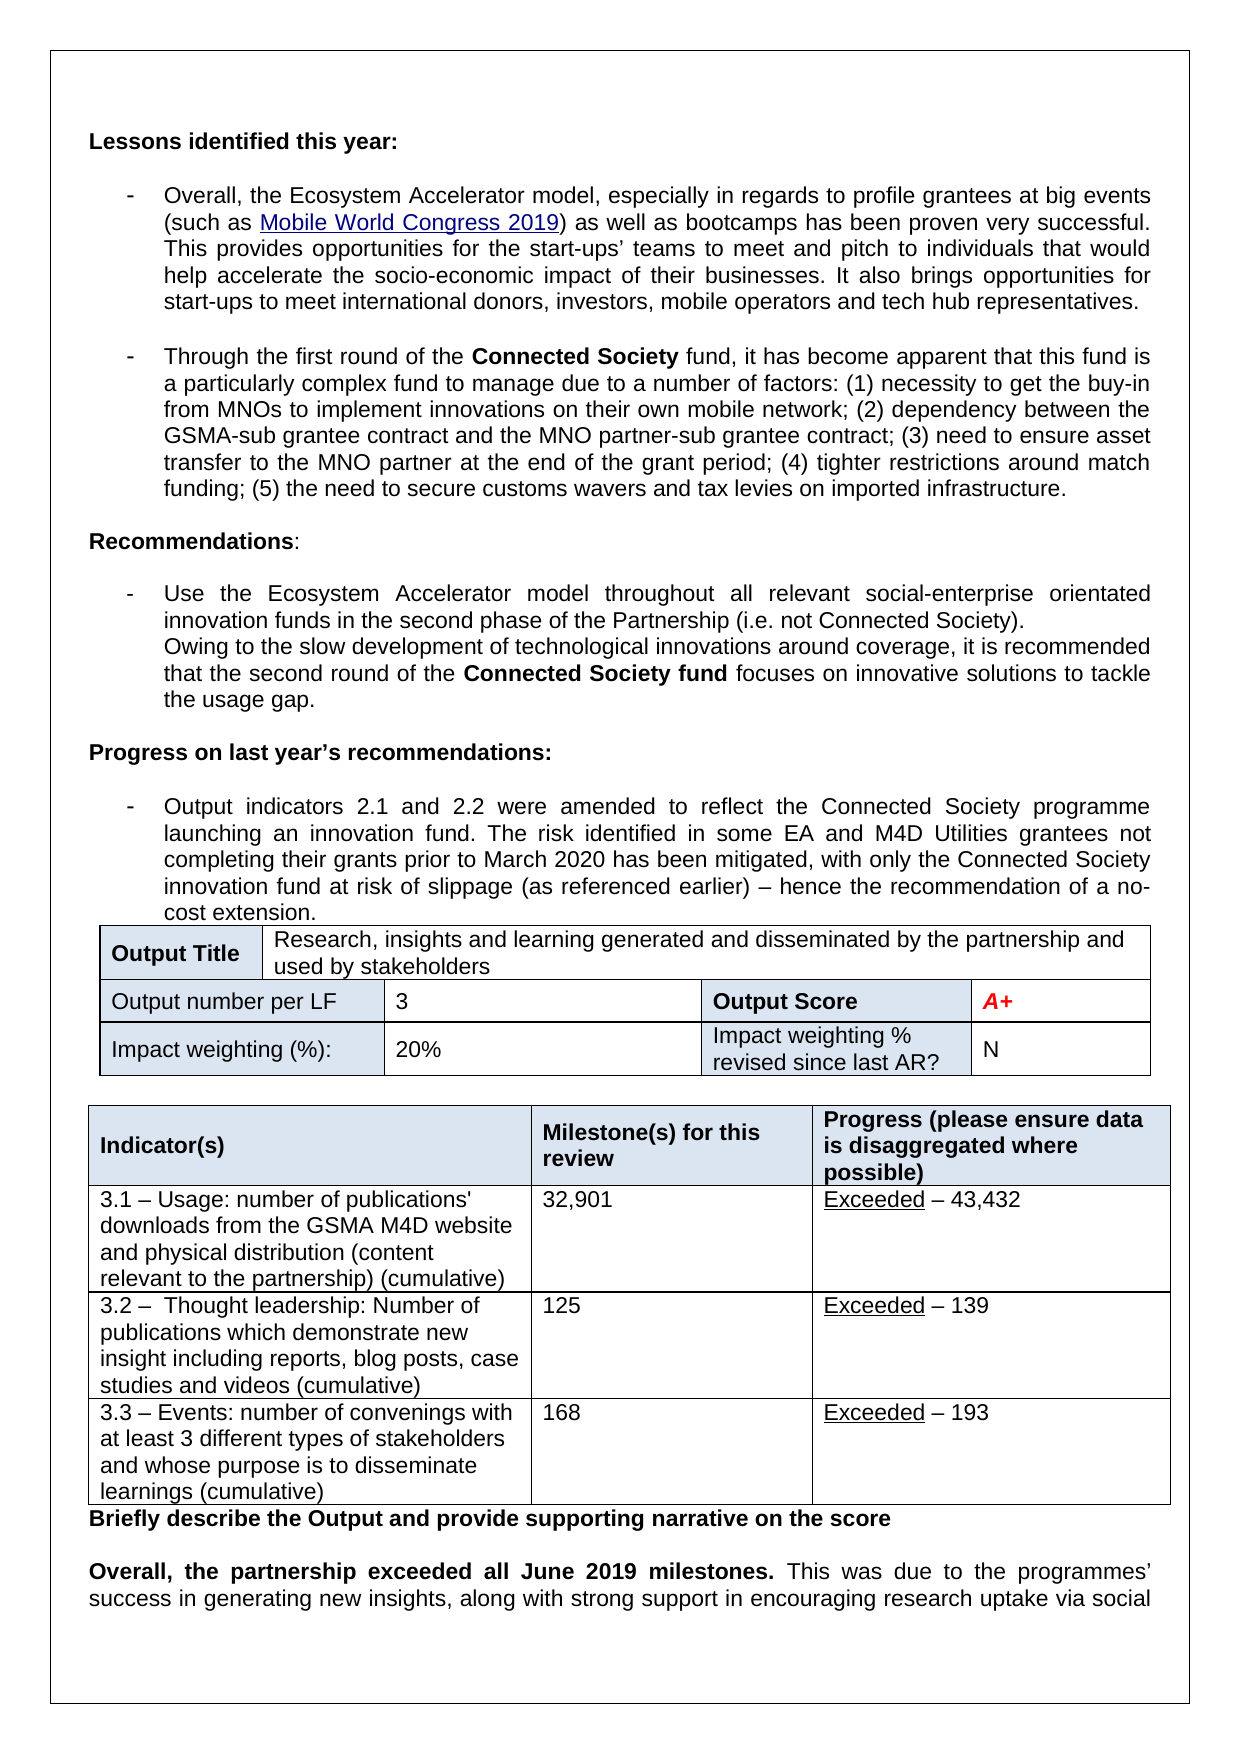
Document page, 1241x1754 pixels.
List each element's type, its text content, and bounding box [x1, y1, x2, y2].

table_cell 32,901 [532, 1186, 812, 1291]
text Lessons identified this year: [89, 128, 1152, 154]
text Progress on last year’s recommendations: [89, 738, 1152, 765]
table_cell Output number per LF [101, 980, 384, 1021]
table_cell N [972, 1023, 1150, 1075]
table_cell Exceeded – 43,432 [813, 1186, 1170, 1291]
list Through the first round of the Connected Society fund, it has become apparent that this fund is a particularly complex fund to manage due to a number of factors: (1) necessity to get the buy-in from MNOs to implement innovations on their own mobile network; (2) dependency between the GSMA-sub grantee contract and the MNO partner-sub grantee contract; (3) need to ensure asset transfer to the MNO partner at the end of the grant period; (4) tighter restrictions around match funding; (5) the need to secure customs wavers and tax levies on imported infrastructure. [126, 341, 1152, 501]
table_cell Impact weighting (%): [101, 1023, 384, 1075]
list Use the Ecosystem Accelerator model throughout all relevant social-enterprise orientated innovation funds in the second phase of the Partnership (i.e. not Connected Society). [126, 580, 1152, 633]
table_cell Output Score [702, 980, 971, 1021]
text Recommendations: [89, 528, 1152, 554]
table_cell 3.1 – Usage: number of publications' downloads from the GSMA M4D website and physical distribution (content relevant to the partnership) (cumulative) [89, 1186, 531, 1291]
list Output indicators 2.1 and 2.2 were amended to reflect the Connected Society programme launching an innovation fund. The risk identified in some EA and M4D Utilities grantees not completing their grants prior to March 2020 has been mitigated, with only the Connected Society innovation fund at risk of slippage (as referenced earlier) – hence the recommendation of a no-cost extension. [126, 791, 1152, 925]
table_cell Exceeded – 139 [813, 1293, 1170, 1398]
table_header Output Title [101, 926, 262, 979]
table_cell 20% [385, 1023, 701, 1075]
table_cell 3 [385, 980, 701, 1021]
table_cell Impact weighting % revised since last AR? [702, 1023, 971, 1075]
text Overall, the partnership exceeded all June 2019 milestones. This was due to the programmes’ success in generating new insights, along with strong support in encouraging research uptake via social [89, 1558, 1152, 1611]
table_cell 3.3 – Events: number of convenings with at least 3 different types of stakeholders and whose purpose is to disseminate learnings (cumulative) [89, 1399, 531, 1504]
table_cell A+ [972, 980, 1150, 1021]
table_header Progress (please ensure data is disaggregated where possible) [813, 1106, 1170, 1185]
table_cell 168 [532, 1399, 812, 1504]
table_cell 125 [532, 1293, 812, 1398]
table_header Indicator(s) [89, 1106, 531, 1185]
table_cell 3.2 – Thought leadership: Number of publications which demonstrate new insight including reports, blog posts, case studies and videos (cumulative) [89, 1293, 531, 1398]
table_header Milestone(s) for this review [532, 1106, 812, 1185]
table_cell Exceeded – 193 [813, 1399, 1170, 1504]
table_header Research, insights and learning generated and disseminated by the partnership and used by stakeholders [263, 926, 1150, 979]
text Briefly describe the Output and provide supporting narrative on the score [89, 1505, 1152, 1532]
list Owing to the slow development of technological innovations around coverage, it is recommended that the second round of the Connected Society fund focuses on innovative solutions to tackle the usage gap. [164, 633, 1152, 712]
list Overall, the Ecosystem Accelerator model, especially in regards to profile grantees at big events (such as Mobile World Congress 2019) as well as bootcamps has been proven very successful. This provides opportunities for the start-ups’ teams to meet and pitch to individuals that would help accelerate the socio-economic impact of their businesses. It also brings opportunities for start-ups to meet international donors, investors, mobile operators and tech hub representatives. [126, 180, 1152, 314]
